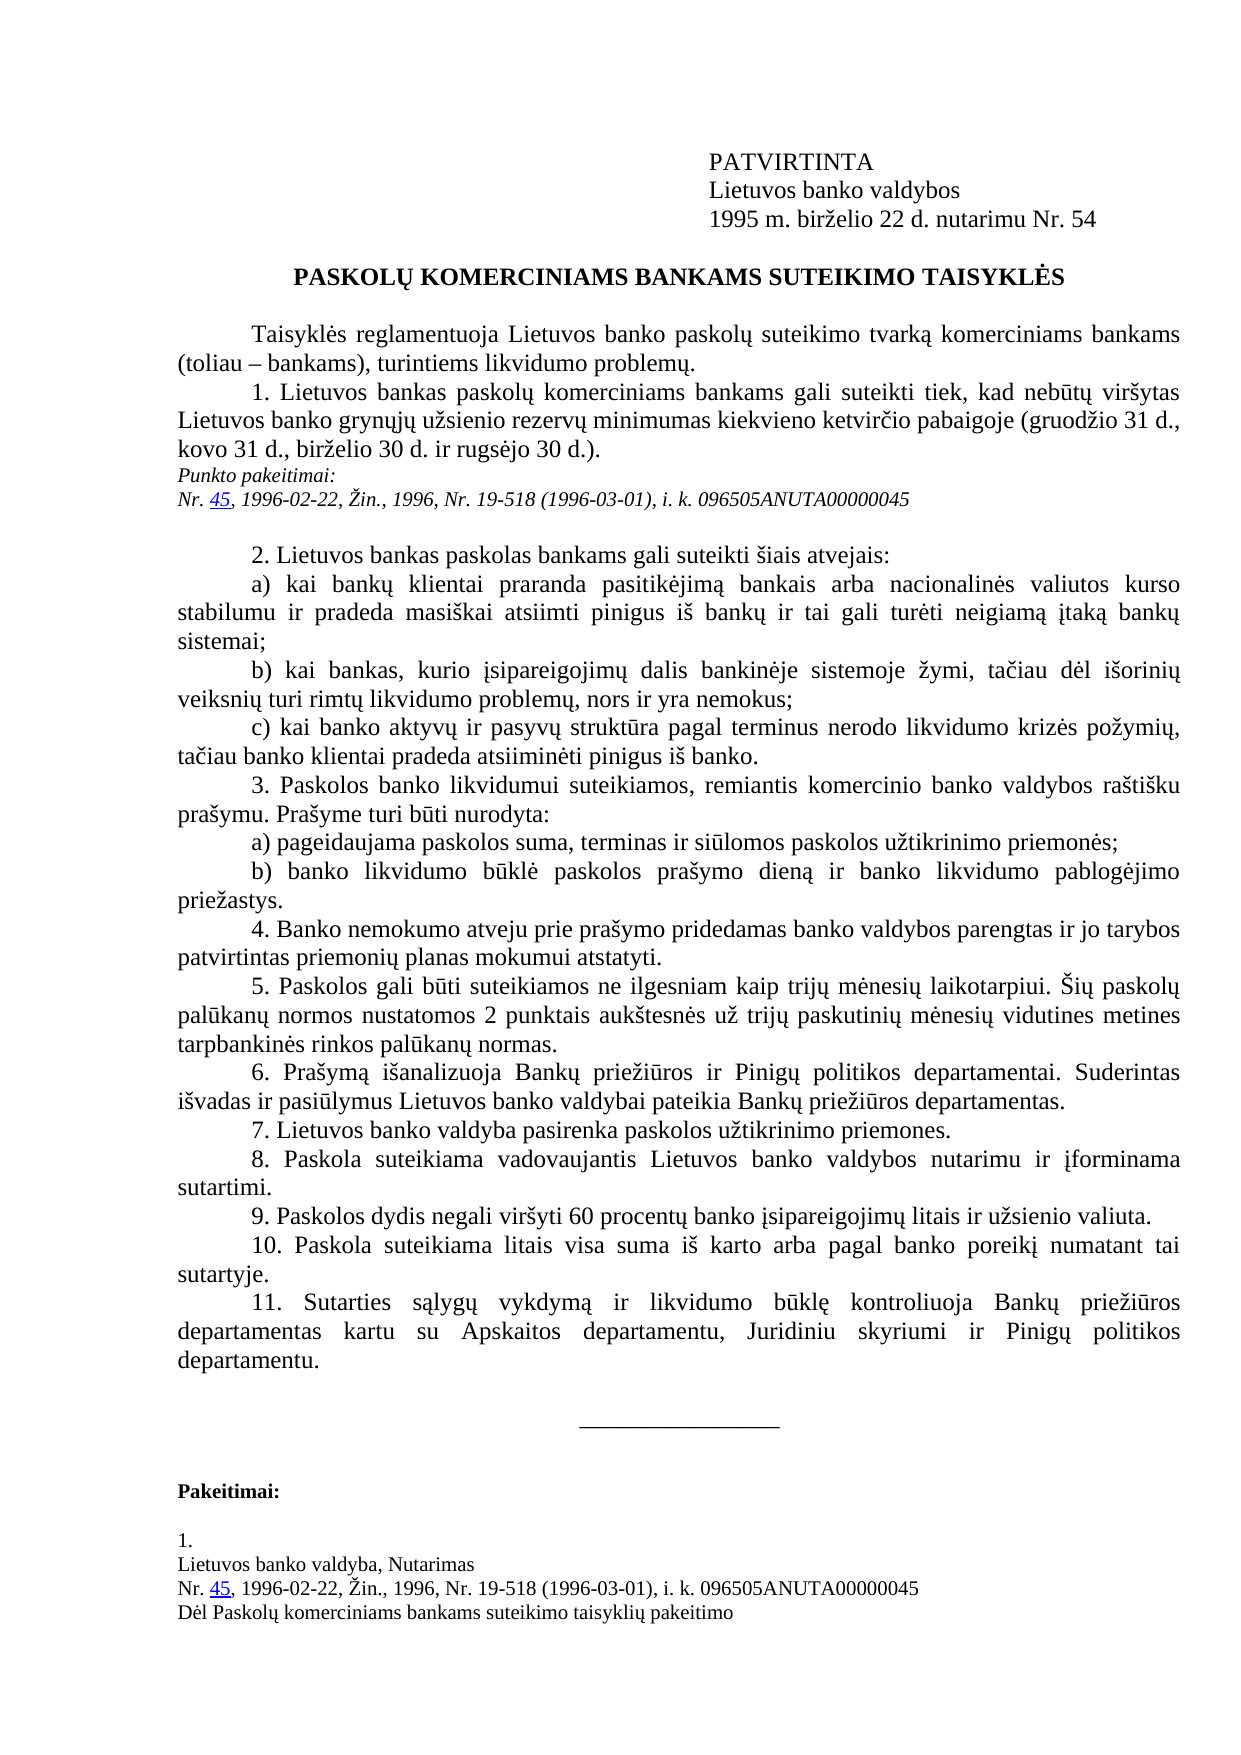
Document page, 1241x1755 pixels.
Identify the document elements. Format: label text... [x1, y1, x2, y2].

text a) pageidaujama paskolos suma, terminas ir siūlomos paskolos užtikrinimo priemonės; [177, 827, 1181, 856]
text 8. Paskola suteikiama vadovaujantis Lietuvos banko valdybos nutarimu ir įforminama sutartimi. [177, 1144, 1181, 1201]
text 7. Lietuvos banko valdyba pasirenka paskolos užtikrinimo priemones. [177, 1115, 1181, 1144]
text 6. Prašymą išanalizuoja Bankų priežiūros ir Pinigų politikos departamentai. Suderintas išvadas ir pasiūlymus Lietuvos banko valdybai pateikia Bankų priežiūros departamentas. [177, 1057, 1181, 1115]
text 4. Banko nemokumo atveju prie prašymo pridedamas banko valdybos parengtas ir jo tarybos patvirtintas priemonių planas mokumui atstatyti. [177, 914, 1181, 971]
text 1. [177, 1527, 1181, 1552]
text b) banko likvidumo būklė paskolos prašymo dieną ir banko likvidumo pablogėjimo priežastys. [177, 856, 1181, 914]
text Taisyklės reglamentuoja Lietuvos banko paskolų suteikimo tvarką komerciniams bankams (toliau – bankams), turintiems likvidumo problemų. [177, 319, 1181, 377]
text PASKOLŲ KOMERCINIAMS BANKAMS SUTEIKIMO TAISYKLĖS [177, 262, 1181, 291]
text 1. Lietuvos bankas paskolų komerciniams bankams gali suteikti tiek, kad nebūtų viršytas Lietuvos banko grynųjų užsienio rezervų minimumas kiekvieno ketvirčio pabaigoje (gruodžio 31 d., kovo 31 d., birželio 30 d. ir rugsėjo 30 d.). [177, 377, 1181, 463]
text Nr. 45, 1996-02-22, Žin., 1996, Nr. 19-518 (1996-03-01), i. k. 096505ANUTA00000045 [177, 1576, 1181, 1600]
text 10. Paskola suteikiama litais visa suma iš karto arba pagal banko poreikį numatant tai sutartyje. [177, 1230, 1181, 1287]
text Pakeitimai: [177, 1479, 1181, 1503]
text Dėl Paskolų komerciniams bankams suteikimo taisyklių pakeitimo [177, 1600, 1181, 1624]
text 3. Paskolos banko likvidumui suteikiamos, remiantis komercinio banko valdybos raštišku prašymu. Prašyme turi būti nurodyta: [177, 770, 1181, 827]
text 11. Sutarties sąlygų vykdymą ir likvidumo būklę kontroliuoja Bankų priežiūros departamentas kartu su Apskaitos departamentu, Juridiniu skyriumi ir Pinigų politikos departamentu. [177, 1287, 1181, 1374]
text Lietuvos banko valdybos [177, 176, 1181, 204]
text 1995 m. birželio 22 d. nutarimu Nr. 54 [177, 204, 1181, 233]
text a) kai bankų klientai praranda pasitikėjimą bankais arba nacionalinės valiutos kurso stabilumu ir pradeda masiškai atsiimti pinigus iš bankų ir tai gali turėti neigiamą įtaką bankų sistemai; [177, 569, 1181, 655]
text PATVIRTINTA [177, 147, 1181, 176]
text 2. Lietuvos bankas paskolas bankams gali suteikti šiais atvejais: [177, 540, 1181, 569]
text Lietuvos banko valdyba, Nutarimas [177, 1552, 1181, 1576]
text b) kai bankas, kurio įsipareigojimų dalis bankinėje sistemoje žymi, tačiau dėl išorinių veiksnių turi rimtų likvidumo problemų, nors ir yra nemokus; [177, 655, 1181, 712]
text ________________ [177, 1402, 1181, 1431]
text 9. Paskolos dydis negali viršyti 60 procentų banko įsipareigojimų litais ir užsienio valiuta. [177, 1201, 1181, 1230]
text Nr. 45, 1996-02-22, Žin., 1996, Nr. 19-518 (1996-03-01), i. k. 096505ANUTA00000045 [177, 487, 1181, 511]
text c) kai banko aktyvų ir pasyvų struktūra pagal terminus nerodo likvidumo krizės požymių, tačiau banko klientai pradeda atsiiminėti pinigus iš banko. [177, 712, 1181, 770]
text 5. Paskolos gali būti suteikiamos ne ilgesniam kaip trijų mėnesių laikotarpiui. Šių paskolų palūkanų normos nustatomos 2 punktais aukštesnės už trijų paskutinių mėnesių vidutines metines tarpbankinės rinkos palūkanų normas. [177, 971, 1181, 1057]
text Punkto pakeitimai: [177, 463, 1181, 487]
